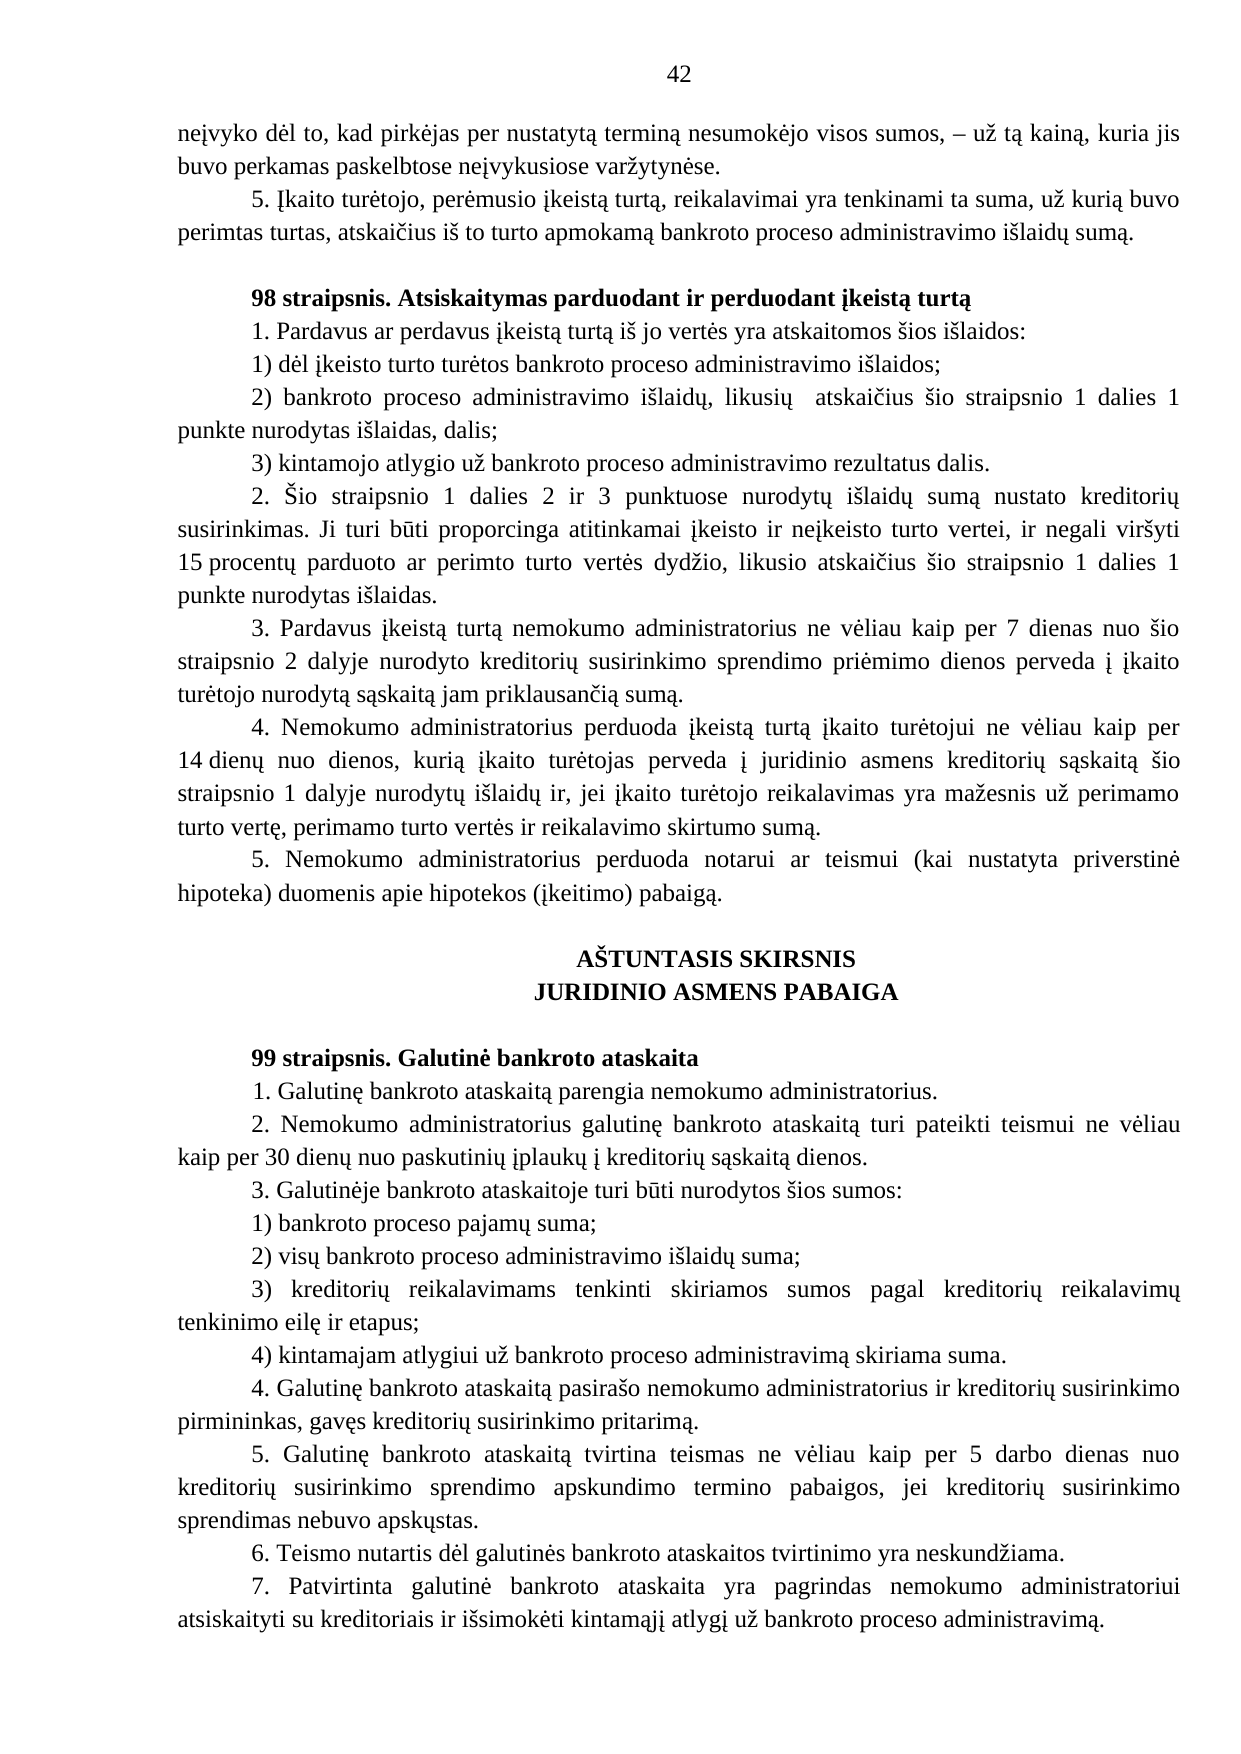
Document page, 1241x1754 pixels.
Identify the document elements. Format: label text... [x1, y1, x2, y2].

text 1) bankroto proceso pajamų suma; [177, 1208, 1181, 1237]
text 3. Galutinėje bankroto ataskaitoje turi būti nurodytos šios sumos: [177, 1175, 1181, 1203]
text 2) visų bankroto proceso administravimo išlaidų suma; [177, 1241, 1181, 1269]
text 2. Šio straipsnio 1 dalies 2 ir 3 punktuose nurodytų išlaidų sumą nustato kreditorių susirinkimas. Ji turi būti proporcinga atitinkamai įkeisto ir neįkeisto turto vertei, ir negali viršyti 15 procentų parduoto ar perimto turto vertės dydžio, likusio atskaičius šio straipsnio 1 dalies 1 punkte nurodytas išlaidas. [177, 481, 1181, 609]
text 7. Patvirtinta galutinė bankroto ataskaita yra pagrindas nemokumo administratoriui atsiskaityti su kreditoriais ir išsimokėti kintamąjį atlygį už bankroto proceso administravimą. [177, 1571, 1181, 1633]
text 1. Galutinę bankroto ataskaitą parengia nemokumo administratorius. [177, 1076, 1181, 1104]
text 3. Pardavus įkeistą turtą nemokumo administratorius ne vėliau kaip per 7 dienas nuo šio straipsnio 2 dalyje nurodyto kreditorių susirinkimo sprendimo priėmimo dienos perveda į įkaito turėtojo nurodytą sąskaitą jam priklausančią sumą. [177, 613, 1181, 708]
text 2) bankroto proceso administravimo išlaidų, likusių atskaičius šio straipsnio 1 dalies 1 punkte nurodytas išlaidas, dalis; [177, 382, 1181, 444]
text AŠTUNTASIS SKIRSNIS [177, 944, 1181, 972]
text 1) dėl įkeisto turto turėtos bankroto proceso administravimo išlaidos; [177, 349, 1181, 378]
text 99 straipsnis. Galutinė bankroto ataskaita [177, 1043, 1181, 1071]
text 5. Įkaito turėtojo, perėmusio įkeistą turtą, reikalavimai yra tenkinami ta suma, už kurią buvo perimtas turtas, atskaičius iš to turto apmokamą bankroto proceso administravimo išlaidų sumą. [177, 184, 1181, 246]
text 1. Pardavus ar perdavus įkeistą turtą iš jo vertės yra atskaitomos šios išlaidos: [177, 316, 1181, 345]
text 6. Teismo nutartis dėl galutinės bankroto ataskaitos tvirtinimo yra neskundžiama. [177, 1538, 1181, 1567]
text neįvyko dėl to, kad pirkėjas per nustatytą terminą nesumokėjo visos sumos, – už tą kainą, kuria jis buvo perkamas paskelbtose neįvykusiose varžytynėse. [177, 118, 1181, 180]
text 3) kreditorių reikalavimams tenkinti skiriamos sumos pagal kreditorių reikalavimų tenkinimo eilę ir etapus; [177, 1274, 1181, 1336]
text 3) kintamojo atlygio už bankroto proceso administravimo rezultatus dalis. [177, 448, 1181, 477]
text 5. Galutinę bankroto ataskaitą tvirtina teismas ne vėliau kaip per 5 darbo dienas nuo kreditorių susirinkimo sprendimo apskundimo termino pabaigos, jei kreditorių susirinkimo sprendimas nebuvo apskųstas. [177, 1439, 1181, 1534]
text 4. Nemokumo administratorius perduoda įkeistą turtą įkaito turėtojui ne vėliau kaip per 14 dienų nuo dienos, kurią įkaito turėtojas perveda į juridinio asmens kreditorių sąskaitą šio straipsnio 1 dalyje nurodytų išlaidų ir, jei įkaito turėtojo reikalavimas yra mažesnis už perimamo turto vertę, perimamo turto vertės ir reikalavimo skirtumo sumą. [177, 712, 1181, 840]
text 5. Nemokumo administratorius perduoda notarui ar teismui (kai nustatyta priverstinė hipoteka) duomenis apie hipotekos (įkeitimo) pabaigą. [177, 844, 1181, 906]
text 2. Nemokumo administratorius galutinę bankroto ataskaitą turi pateikti teismui ne vėliau kaip per 30 dienų nuo paskutinių įplaukų į kreditorių sąskaitą dienos. [177, 1109, 1181, 1171]
text 98 straipsnis. Atsiskaitymas parduodant ir perduodant įkeistą turtą [251, 283, 1181, 312]
text 4) kintamajam atlygiui už bankroto proceso administravimą skiriama suma. [177, 1340, 1181, 1369]
text JURIDINIO ASMENS PABAIGA [177, 977, 1181, 1005]
text 4. Galutinę bankroto ataskaitą pasirašo nemokumo administratorius ir kreditorių susirinkimo pirmininkas, gavęs kreditorių susirinkimo pritarimą. [177, 1373, 1181, 1435]
